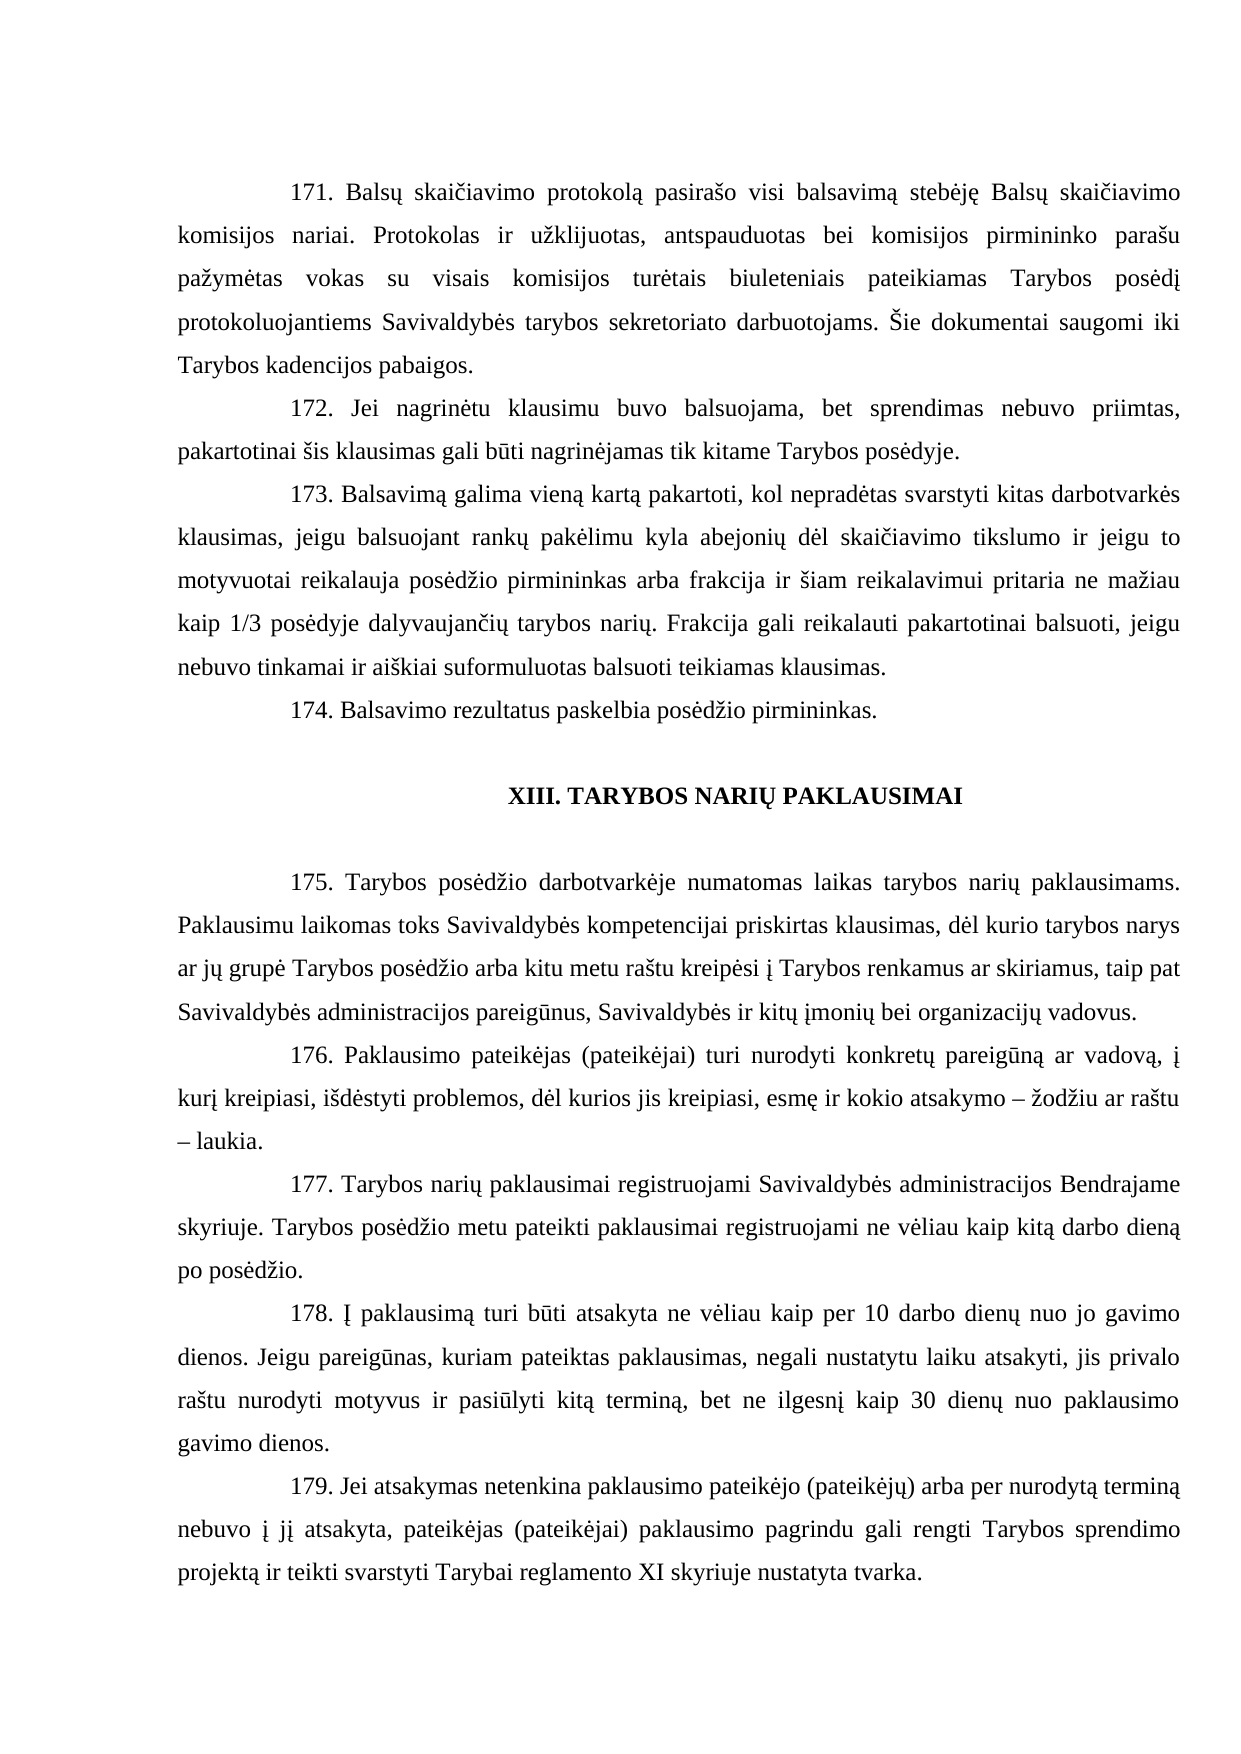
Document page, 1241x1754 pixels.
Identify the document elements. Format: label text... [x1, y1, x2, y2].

text 178. Į paklausimą turi būti atsakyta ne vėliau kaip per 10 darbo dienų nuo jo gavimo dienos. Jeigu pareigūnas, kuriam pateiktas paklausimas, negali nustatytu laiku atsakyti, jis privalo raštu nurodyti motyvus ir pasiūlyti kitą terminą, bet ne ilgesnį kaip 30 dienų nuo paklausimo gavimo dienos. [177, 1298, 1181, 1457]
text 176. Paklausimo pateikėjas (pateikėjai) turi nurodyti konkretų pareigūną ar vadovą, į kurį kreipiasi, išdėstyti problemos, dėl kurios jis kreipiasi, esmę ir kokio atsakymo – žodžiu ar raštu – laukia. [177, 1040, 1181, 1155]
text 172. Jei nagrinėtu klausimu buvo balsuojama, bet sprendimas nebuvo priimtas, pakartotinai šis klausimas gali būti nagrinėjamas tik kitame Tarybos posėdyje. [177, 393, 1181, 465]
text 173. Balsavimą galima vieną kartą pakartoti, kol nepradėtas svarstyti kitas darbotvarkės klausimas, jeigu balsuojant rankų pakėlimu kyla abejonių dėl skaičiavimo tikslumo ir jeigu to motyvuotai reikalauja posėdžio pirmininkas arba frakcija ir šiam reikalavimui pritaria ne mažiau kaip 1/3 posėdyje dalyvaujančių tarybos narių. Frakcija gali reikalauti pakartotinai balsuoti, jeigu nebuvo tinkamai ir aiškiai suformuluotas balsuoti teikiamas klausimas. [177, 479, 1181, 680]
text XIII. TARYBOS NARIŲ PAKLAUSIMAI [177, 781, 1181, 810]
text 174. Balsavimo rezultatus paskelbia posėdžio pirmininkas. [177, 695, 1181, 723]
text 171. Balsų skaičiavimo protokolą pasirašo visi balsavimą stebėję Balsų skaičiavimo komisijos nariai. Protokolas ir užklijuotas, antspauduotas bei komisijos pirmininko parašu pažymėtas vokas su visais komisijos turėtais biuleteniais pateikiamas Tarybos posėdį protokoluojantiems Savivaldybės tarybos sekretoriato darbuotojams. Šie dokumentai saugomi iki Tarybos kadencijos pabaigos. [177, 177, 1181, 378]
text 177. Tarybos narių paklausimai registruojami Savivaldybės administracijos Bendrajame skyriuje. Tarybos posėdžio metu pateikti paklausimai registruojami ne vėliau kaip kitą darbo dieną po posėdžio. [177, 1169, 1181, 1284]
text 179. Jei atsakymas netenkina paklausimo pateikėjo (pateikėjų) arba per nurodytą terminą nebuvo į jį atsakyta, pateikėjas (pateikėjai) paklausimo pagrindu gali rengti Tarybos sprendimo projektą ir teikti svarstyti Tarybai reglamento XI skyriuje nustatyta tvarka. [177, 1471, 1181, 1586]
text 175. Tarybos posėdžio darbotvarkėje numatomas laikas tarybos narių paklausimams. Paklausimu laikomas toks Savivaldybės kompetencijai priskirtas klausimas, dėl kurio tarybos narys ar jų grupė Tarybos posėdžio arba kitu metu raštu kreipėsi į Tarybos renkamus ar skiriamus, taip pat Savivaldybės administracijos pareigūnus, Savivaldybės ir kitų įmonių bei organizacijų vadovus. [177, 867, 1181, 1025]
